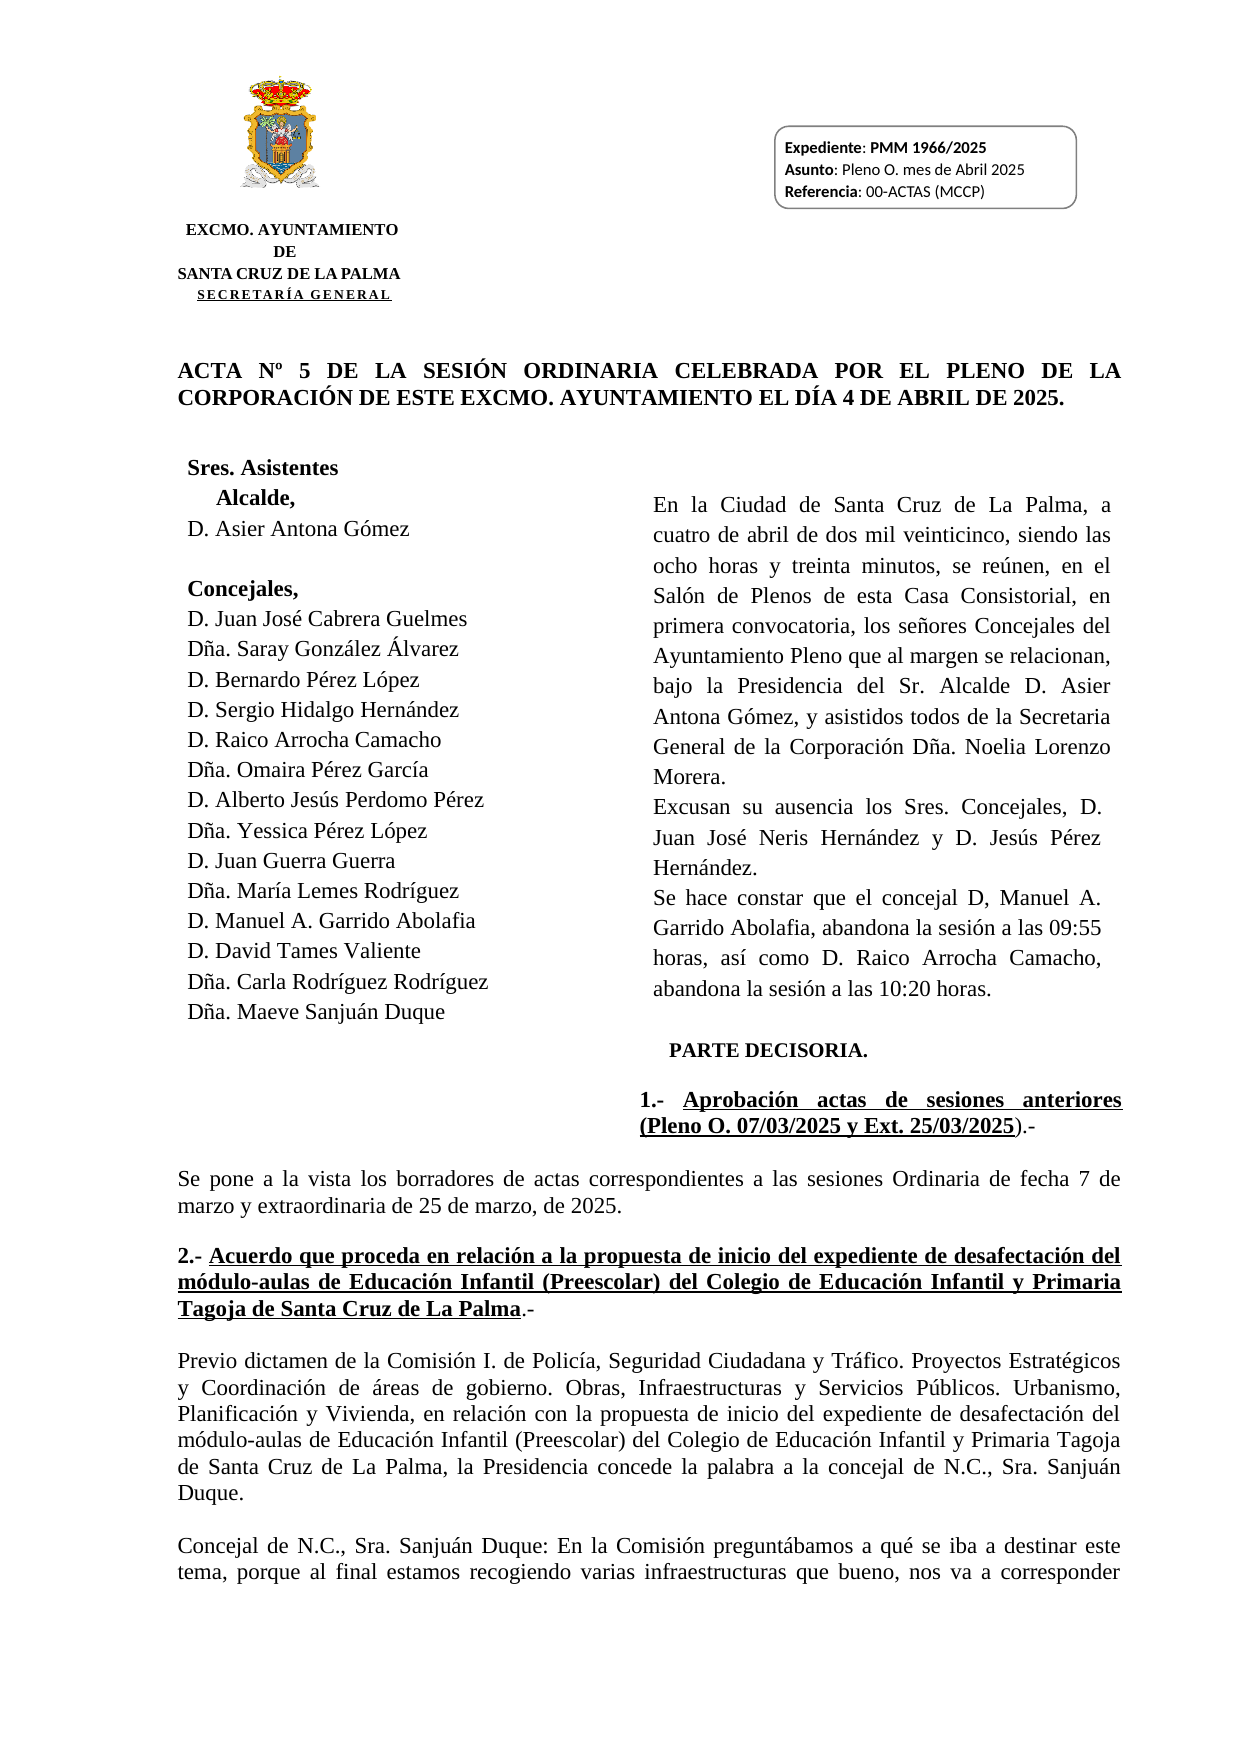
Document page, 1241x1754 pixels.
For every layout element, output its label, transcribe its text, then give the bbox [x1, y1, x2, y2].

subtitle Sres. Asistentes [187, 454, 618, 481]
text D. Juan José Cabrera Guelmes [187, 605, 618, 632]
text Excusan su ausencia los Sres. Concejales, D. Juan José Neris Hernández y D. Jesús Pérez Hernández. [653, 793, 1102, 880]
text D. Alberto Jesús Perdomo Pérez [187, 787, 618, 813]
text D. Asier Antona Gómez [187, 515, 618, 541]
text 2.- Acuerdo que proceda en relación a la propuesta de inicio del expediente de desafectación del módulo-aulas de Educación Infantil (Preescolar) del Colegio de Educación Infantil y Primaria [177, 1242, 1122, 1291]
text PARTE DECISORIA. [639, 581, 1137, 1062]
text D. Juan Guerra Guerra [187, 847, 618, 873]
text Dña. María Lemes Rodríguez [187, 877, 618, 903]
text Alcalde, [187, 484, 618, 511]
subtitle SECRETARÍA GENERAL [140, 286, 1137, 302]
text Dña. Yessica Pérez López [187, 817, 618, 843]
text EXCMO. AYUNTAMIENTO [177, 219, 1137, 239]
text Dña. Carla Rodríguez Rodríguez [187, 968, 618, 994]
text En la Ciudad de Santa Cruz de La Palma, a cuatro de abril de dos mil veinticinco, siendo las ocho horas y treinta minutos, se reúnen, en el Salón de Plenos de esta Casa Consistorial, en primera convocatoria, los señores Concejales del Ayuntamiento Pleno que al margen se relacionan, bajo la Presidencia del Sr. Alcalde D. Asier Antona Gómez, y asistidos todos de la Secretaria General de la Corporación Dña. Noelia Lorenzo Morera. [653, 491, 1111, 789]
text DE [177, 242, 1137, 261]
text Tagoja de Santa Cruz de La Palma.- [177, 1292, 1122, 1321]
text Dña. Saray González Álvarez [187, 636, 618, 662]
text 1.- Aprobación actas de sesiones anteriores (Pleno O. 07/03/2025 y Ext. 25/03/2025).- [177, 1086, 1122, 1139]
text D. Raico Arrocha Camacho [187, 726, 618, 752]
text D. Manuel A. Garrido Abolafia [187, 907, 618, 934]
subtitle SANTA CRUZ DE LA PALMA [162, 263, 1137, 283]
text Concejales, [187, 575, 618, 601]
text Dña. Maeve Sanjuán Duque [187, 998, 618, 1024]
text Se hace constar que el concejal D, Manuel A. Garrido Abolafia, abandona la sesión a las 09:55 horas, así como D. Raico Arrocha Camacho, abandona la sesión a las 10:20 horas. [653, 884, 1102, 1001]
text D. Bernardo Pérez López [187, 666, 618, 692]
text Concejal de N.C., Sra. Sanjuán Duque: En la Comisión preguntábamos a qué se iba a destinar este tema, porque al final estamos recogiendo varias infraestructuras que bueno, nos va a corresponder [177, 1532, 1122, 1585]
text Previo dictamen de la Comisión I. de Policía, Seguridad Ciudadana y Tráfico. Proyectos Estratégicos y Coordinación de áreas de gobierno. Obras, Infraestructuras y Servicios Públicos. Urbanismo, Planificación y Vivienda, en relación con la propuesta de inicio del expediente de desafectación del módulo-aulas de Educación Infantil (Preescolar) del Colegio de Educación Infantil y Primaria Tagoja de Santa Cruz de La Palma, la Presidencia concede la palabra a la concejal de N.C., Sra. Sanjuán Duque. [177, 1347, 1122, 1506]
text D. David Tames Valiente [187, 938, 618, 964]
text ACTA Nº 5 DE LA SESIÓN ORDINARIA CELEBRADA POR EL PLENO DE LA CORPORACIÓN DE ESTE EXCMO. AYUNTAMIENTO EL DÍA 4 DE ABRIL DE 2025. [177, 357, 1122, 410]
text Dña. Omaira Pérez García [187, 756, 618, 783]
text Se pone a la vista los borradores de actas correspondientes a las sesiones Ordinaria de fecha 7 de marzo y extraordinaria de 25 de marzo, de 2025. [177, 1165, 1122, 1218]
text D. Sergio Hidalgo Hernández [187, 696, 618, 722]
